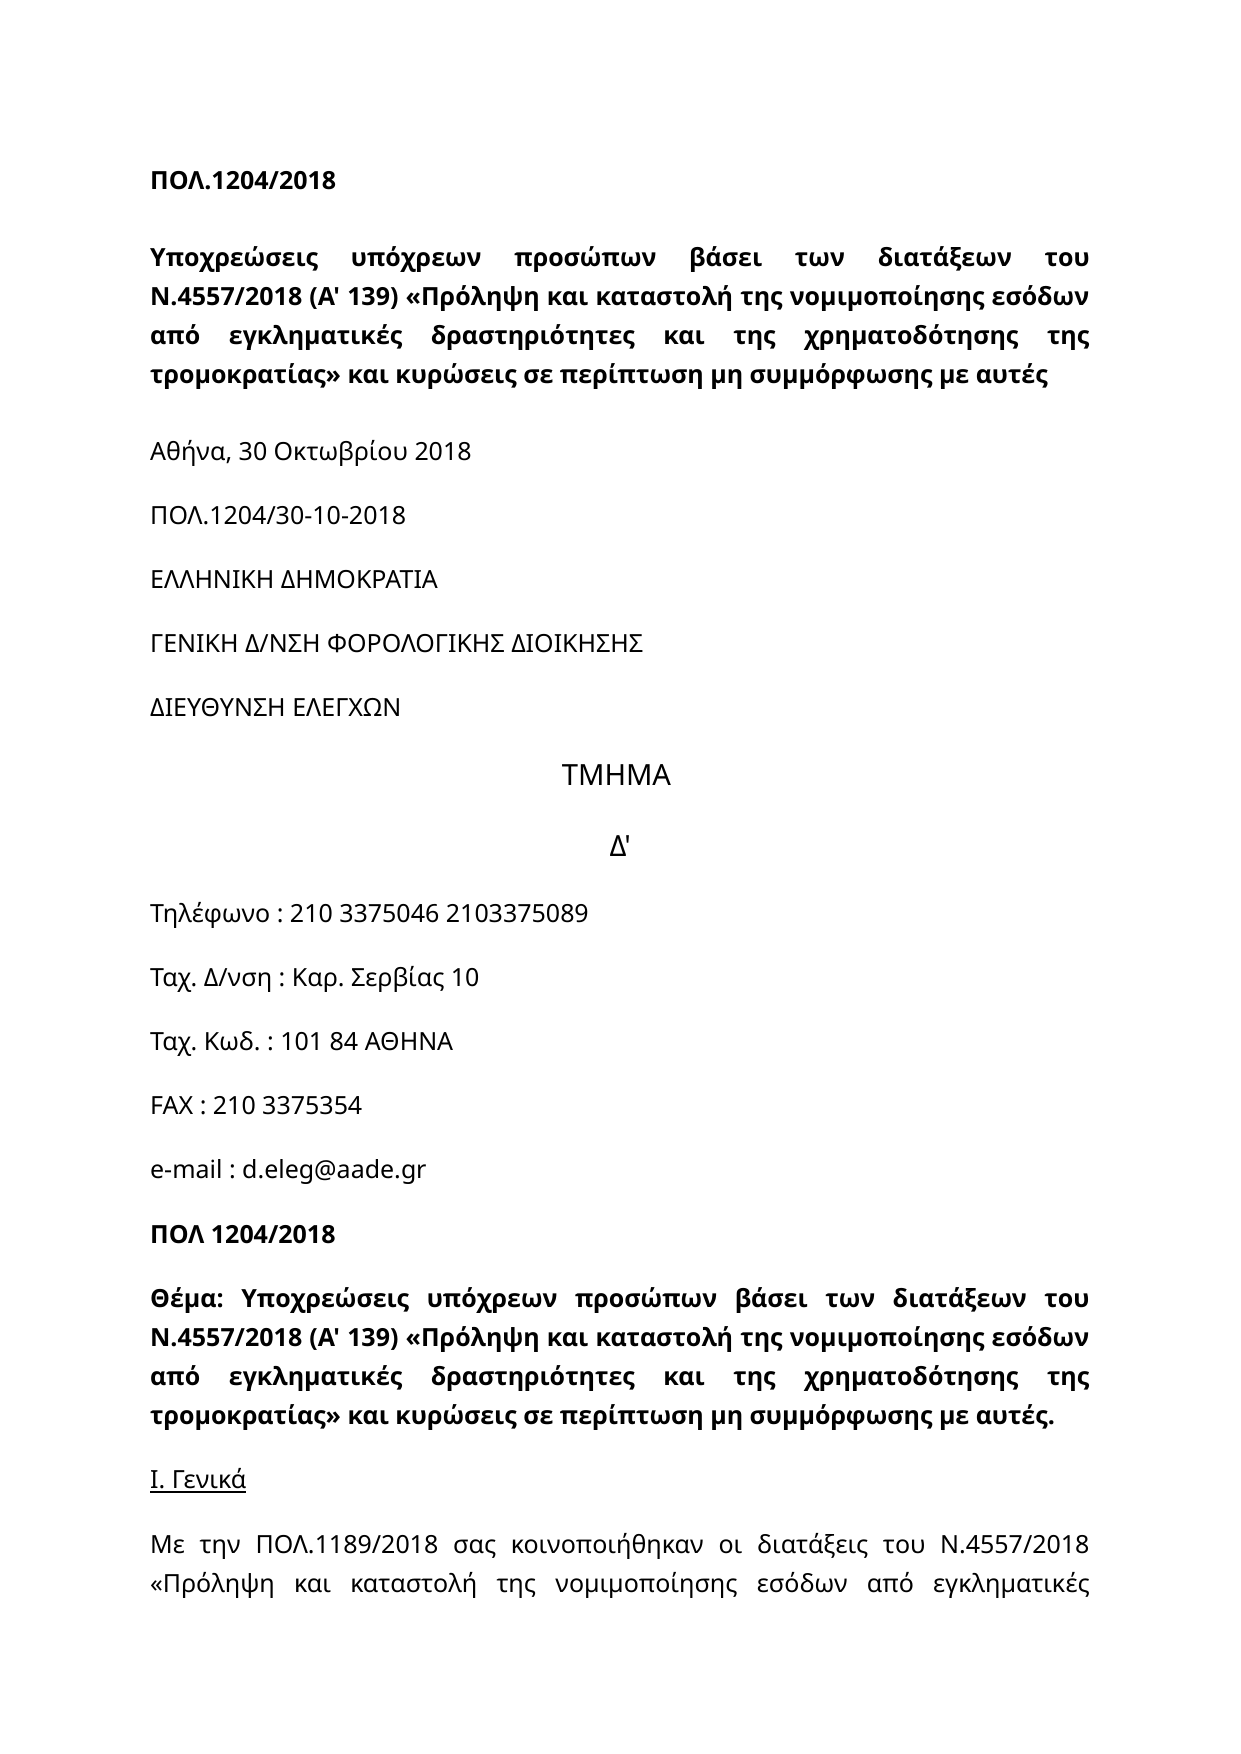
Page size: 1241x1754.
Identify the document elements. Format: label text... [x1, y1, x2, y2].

title ΠΟΛ.1204/2018 [150, 162, 1090, 197]
text ΓΕΝΙΚΗ Δ/ΝΣΗ ΦΟΡΟΛΟΓΙΚΗΣ ΔΙΟΙΚΗΣΗΣ [150, 626, 1090, 660]
subtitle Δ' [150, 825, 1090, 864]
text ΕΛΛΗΝΙΚΗ ΔΗΜΟΚΡΑΤΙΑ [150, 562, 1090, 596]
text Αθήνα, 30 Οκτωβρίου 2018 [150, 433, 1090, 467]
text Ταχ. Δ/νση : Καρ. Σερβίας 10 [150, 959, 1090, 994]
text Ταχ. Κωδ. : 101 84 ΑΘΗΝΑ [150, 1024, 1090, 1058]
title Υποχρεώσεις υπόχρεων προσώπων βάσει των διατάξεων του Ν.4557/2018 (Α' 139) «Πρόληψη και καταστολή της νομιμοποίησης εσόδων από εγκληματικές δραστηριότητες και της χρηματοδότησης της τρομοκρατίας» και κυρώσεις σε περίπτωση μη συμμόρφωσης με αυτές [150, 239, 1090, 391]
text ΠΟΛ.1204/30-10-2018 [150, 497, 1090, 532]
text Θέμα: Υποχρεώσεις υπόχρεων προσώπων βάσει των διατάξεων του Ν.4557/2018 (Α' 139) «Πρόληψη και καταστολή της νομιμοποίησης εσόδων από εγκληματικές δραστηριότητες και της χρηματοδότησης της τρομοκρατίας» και κυρώσεις σε περίπτωση μη συμμόρφωσης με αυτές. [150, 1280, 1090, 1432]
text e-mail : d.eleg@aade.gr [150, 1152, 1090, 1186]
subtitle ΤΜΗΜΑ [150, 754, 1090, 794]
text Τηλέφωνο : 210 3375046 2103375089 [150, 895, 1090, 929]
text FAX : 210 3375354 [150, 1088, 1090, 1122]
text I. Γενικά [150, 1462, 1090, 1496]
text Με την ΠΟΛ.1189/2018 σας κοινοποιήθηκαν οι διατάξεις του Ν.4557/2018 «Πρόληψη και καταστολή της νομιμοποίησης εσόδων από εγκληματικές [150, 1526, 1090, 1599]
text ΔΙΕΥΘΥΝΣΗ ΕΛΕΓΧΩΝ [150, 690, 1090, 724]
text ΠΟΛ 1204/2018 [150, 1216, 1090, 1250]
